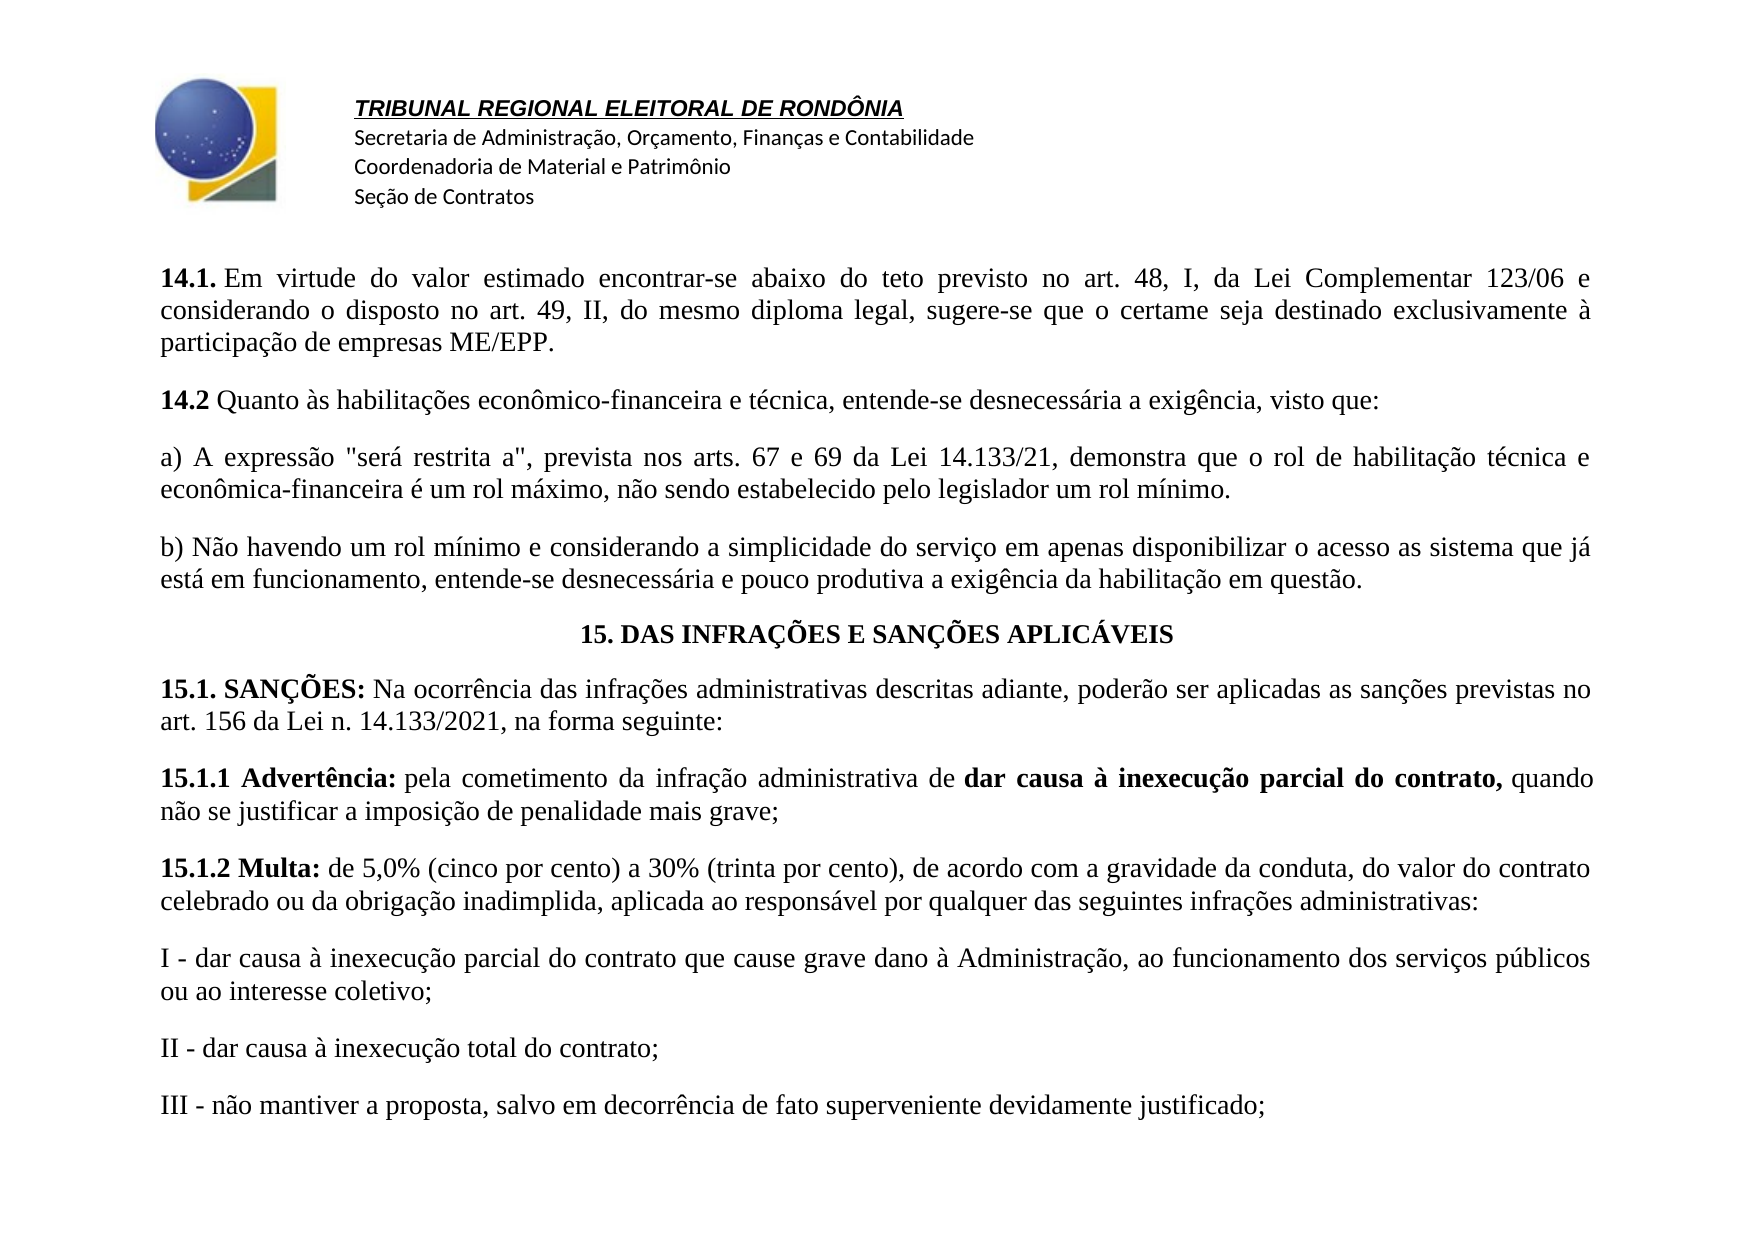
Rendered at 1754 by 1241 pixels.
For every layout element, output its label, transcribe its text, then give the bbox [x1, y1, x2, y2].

text 15.1. SANÇÕES: Na ocorrência das infrações administrativas descritas adiante, poderão ser aplicadas as sanções previstas no art. 156 da Lei n. 14.133/2021, na forma seguinte: [160, 672, 1594, 737]
text a) A expressão "será restrita a", prevista nos arts. 67 e 69 da Lei 14.133/21, demonstra que o rol de habilitação técnica e econômica-financeira é um rol máximo, não sendo estabelecido pelo legislador um rol mínimo. [160, 440, 1594, 505]
text I - dar causa à inexecução parcial do contrato que cause grave dano à Administração, ao funcionamento dos serviços públicos ou ao interesse coletivo; [160, 941, 1594, 1006]
text II - dar causa à inexecução total do contrato; [160, 1031, 1594, 1063]
text b) Não havendo um rol mínimo e considerando a simplicidade do serviço em apenas disponibilizar o acesso as sistema que já está em funcionamento, entende-se desnecessária e pouco produtiva a exigência da habilitação em questão. [160, 530, 1594, 595]
text 15.1.2 Multa: de 5,0% (cinco por cento) a 30% (trinta por cento), de acordo com a gravidade da conduta, do valor do contrato celebrado ou da obrigação inadimplida, aplicada ao responsável por qualquer das seguintes infrações administrativas: [160, 851, 1594, 916]
text 14.2 Quanto às habilitações econômico-financeira e técnica, entende-se desnecessária a exigência, visto que: [160, 383, 1594, 415]
text 14.1. Em virtude do valor estimado encontrar-se abaixo do teto previsto no art. 48, I, da Lei Complementar 123/06 e considerando o disposto no art. 49, II, do mesmo diploma legal, sugere-se que o certame seja destinado exclusivamente à participação de empresas ME/EPP. [160, 261, 1594, 358]
text III - não mantiver a proposta, salvo em decorrência de fato superveniente devidamente justificado; [160, 1088, 1594, 1121]
text 15.1.1 Advertência: pela cometimento da infração administrativa de dar causa à inexecução parcial do contrato, quando não se justificar a imposição de penalidade mais grave; [160, 762, 1594, 826]
text 15. DAS INFRAÇÕES E SANÇÕES APLICÁVEIS [148, 618, 1606, 649]
